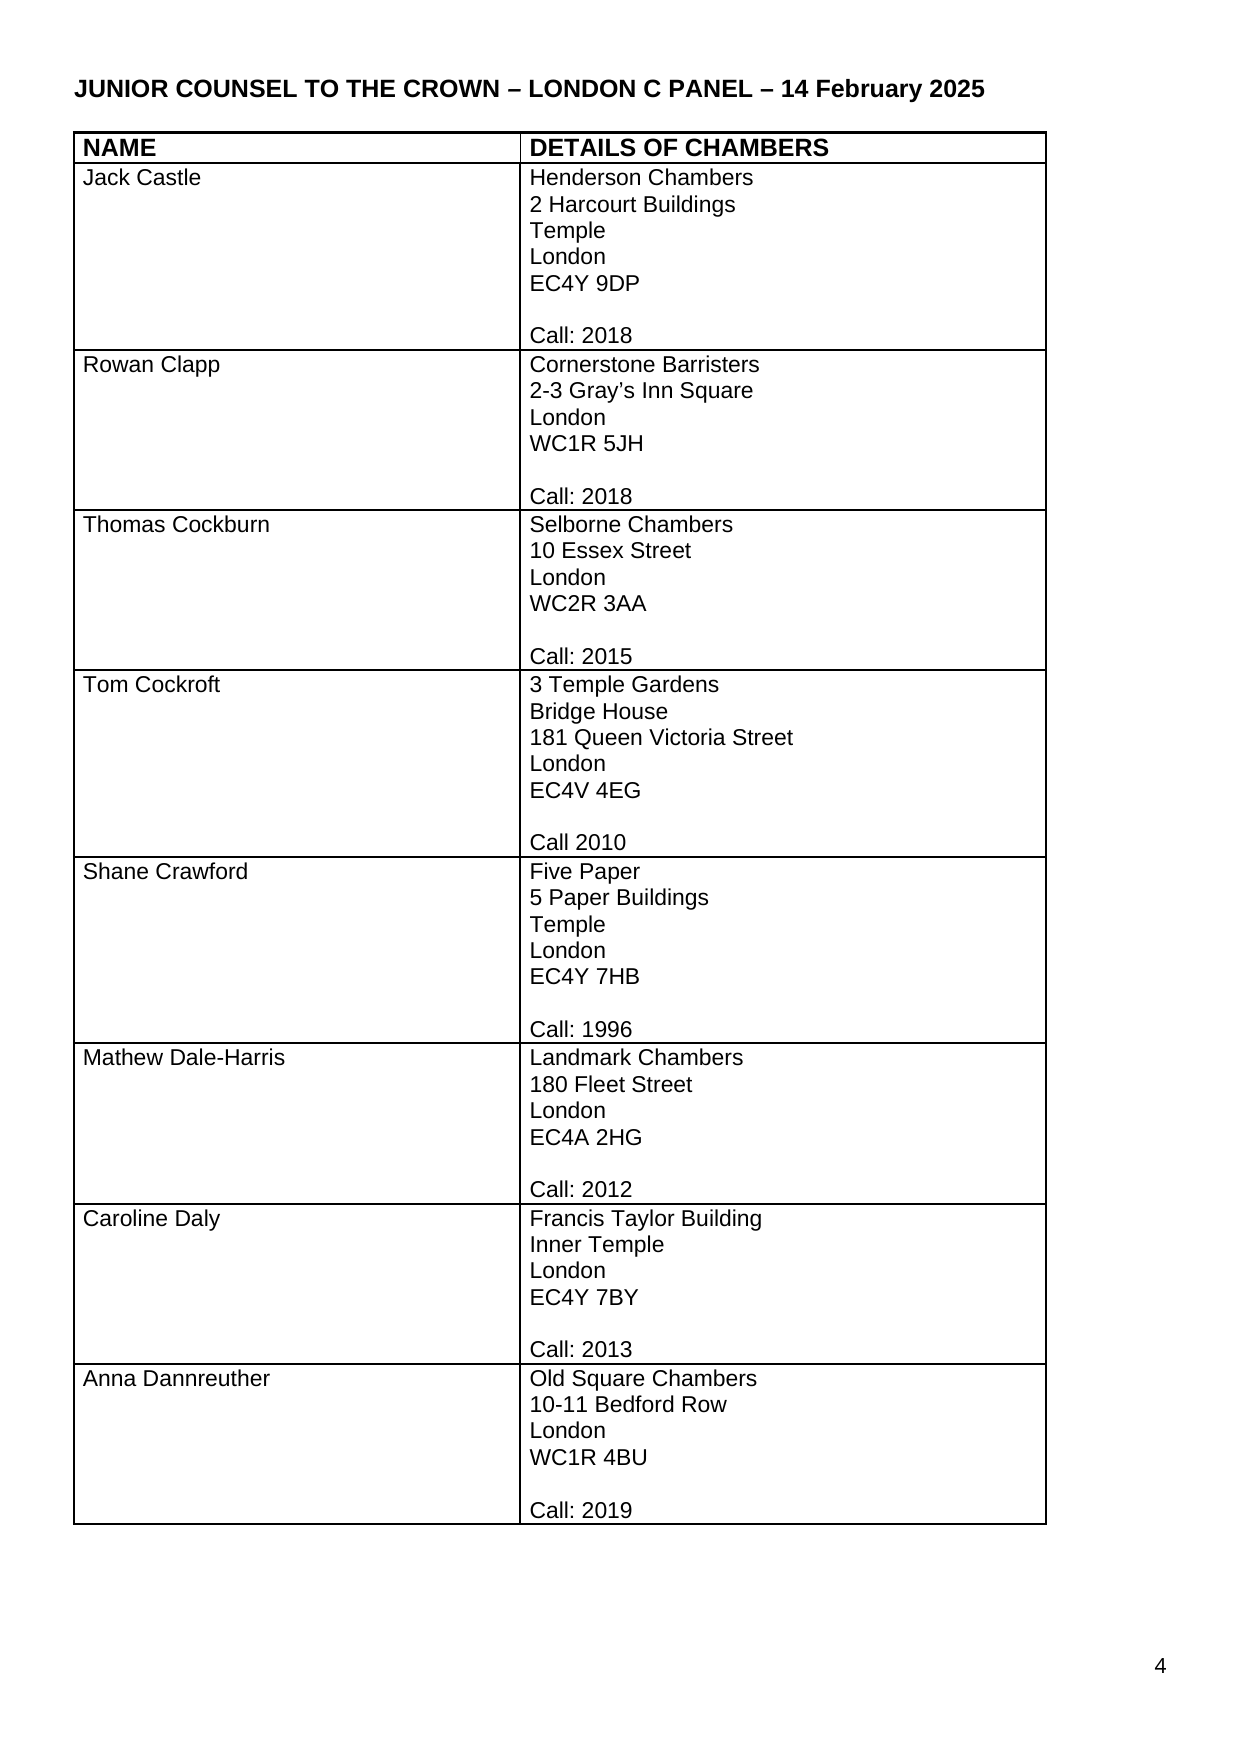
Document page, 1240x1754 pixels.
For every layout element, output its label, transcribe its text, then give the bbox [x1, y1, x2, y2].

table_cell Jack Castle [75, 164, 519, 349]
table_cell Anna Dannreuther [75, 1365, 519, 1523]
table_cell Shane Crawford [75, 858, 519, 1042]
table_cell Mathew Dale-Harris [75, 1044, 519, 1202]
table_cell Landmark Chambers 180 Fleet Street London EC4A 2HG Call: 2012 [521, 1044, 1045, 1202]
table_cell Rowan Clapp [75, 351, 519, 509]
table_header DETAILS OF CHAMBERS [521, 134, 1045, 162]
table_cell Tom Cockroft [75, 671, 519, 856]
table_header NAME [75, 134, 520, 162]
table_cell Old Square Chambers 10-11 Bedford Row London WC1R 4BU Call: 2019 [521, 1365, 1045, 1523]
table_cell Selborne Chambers 10 Essex Street London WC2R 3AA Call: 2015 [521, 511, 1045, 669]
table_cell Thomas Cockburn [75, 511, 519, 669]
table_cell Cornerstone Barristers 2-3 Gray’s Inn Square London WC1R 5JH Call: 2018 [521, 351, 1045, 509]
table_cell Francis Taylor Building Inner Temple London EC4Y 7BY Call: 2013 [521, 1205, 1045, 1363]
table_cell Five Paper 5 Paper Buildings Temple London EC4Y 7HB Call: 1996 [521, 858, 1045, 1042]
table_cell Caroline Daly [75, 1205, 519, 1363]
table_cell 3 Temple Gardens Bridge House 181 Queen Victoria Street London EC4V 4EG Call 2010 [521, 671, 1045, 856]
table_cell Henderson Chambers 2 Harcourt Buildings Temple London EC4Y 9DP Call: 2018 [521, 164, 1045, 349]
